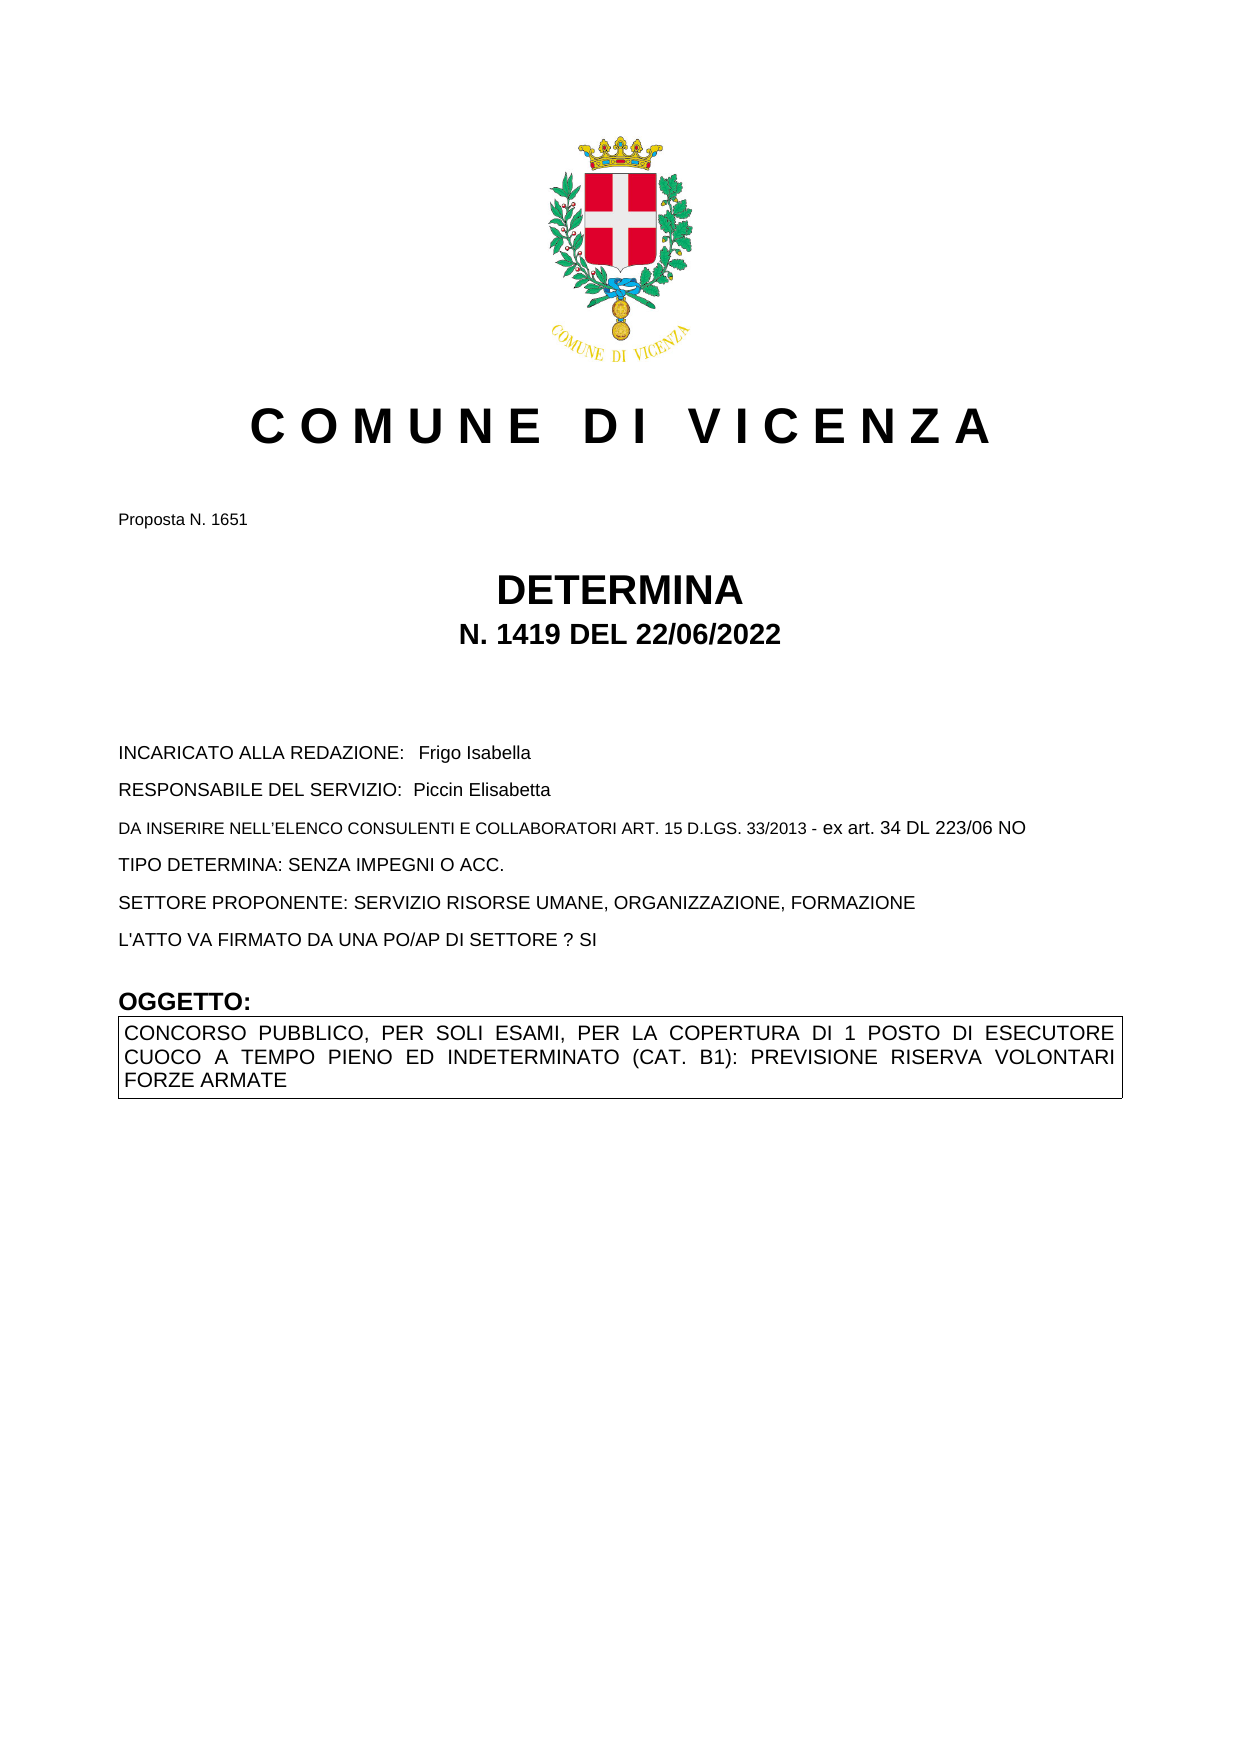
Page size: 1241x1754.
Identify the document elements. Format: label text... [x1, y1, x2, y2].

text Proposta N. 1651 [118, 492, 1122, 529]
text N. 1419 DEL 22/06/2022 [118, 613, 1122, 651]
text INCARICATO ALLA REDAZIONE: Frigo Isabella [118, 726, 1122, 763]
text RESPONSABILE DEL SERVIZIO: Piccin Elisabetta [118, 763, 1122, 801]
text SETTORE PROPONENTE: SERVIZIO RISORSE UMANE, ORGANIZZAZIONE, FORMAZIONE [118, 876, 1122, 913]
table_header [118, 455, 1122, 492]
table_header CONCORSO PUBBLICO, PER SOLI ESAMI, PER LA COPERTURA DI 1 POSTO DI ESECUTORE CUOCO A TEMPO PIENO ED INDETERMINATO (CAT. B1): PREVISIONE RISERVA VOLONTARI FORZE ARMATE [119, 1017, 1122, 1097]
text TIPO DETERMINA: SENZA IMPEGNI O ACC. [118, 838, 1122, 876]
text DA INSERIRE NELL’ELENCO CONSULENTI E COLLABORATORI ART. 15 D.LGS. 33/2013 - ex art. 34 DL 223/06 NO [118, 801, 1122, 838]
text C O M U N E D I V I C E N Z A [118, 399, 1122, 454]
text DETERMINA [118, 567, 1122, 613]
text L'ATTO VA FIRMATO DA UNA PO/AP DI SETTORE ? SI [118, 913, 1122, 951]
text OGGETTO: [118, 988, 1122, 1016]
picture [547, 136, 693, 362]
